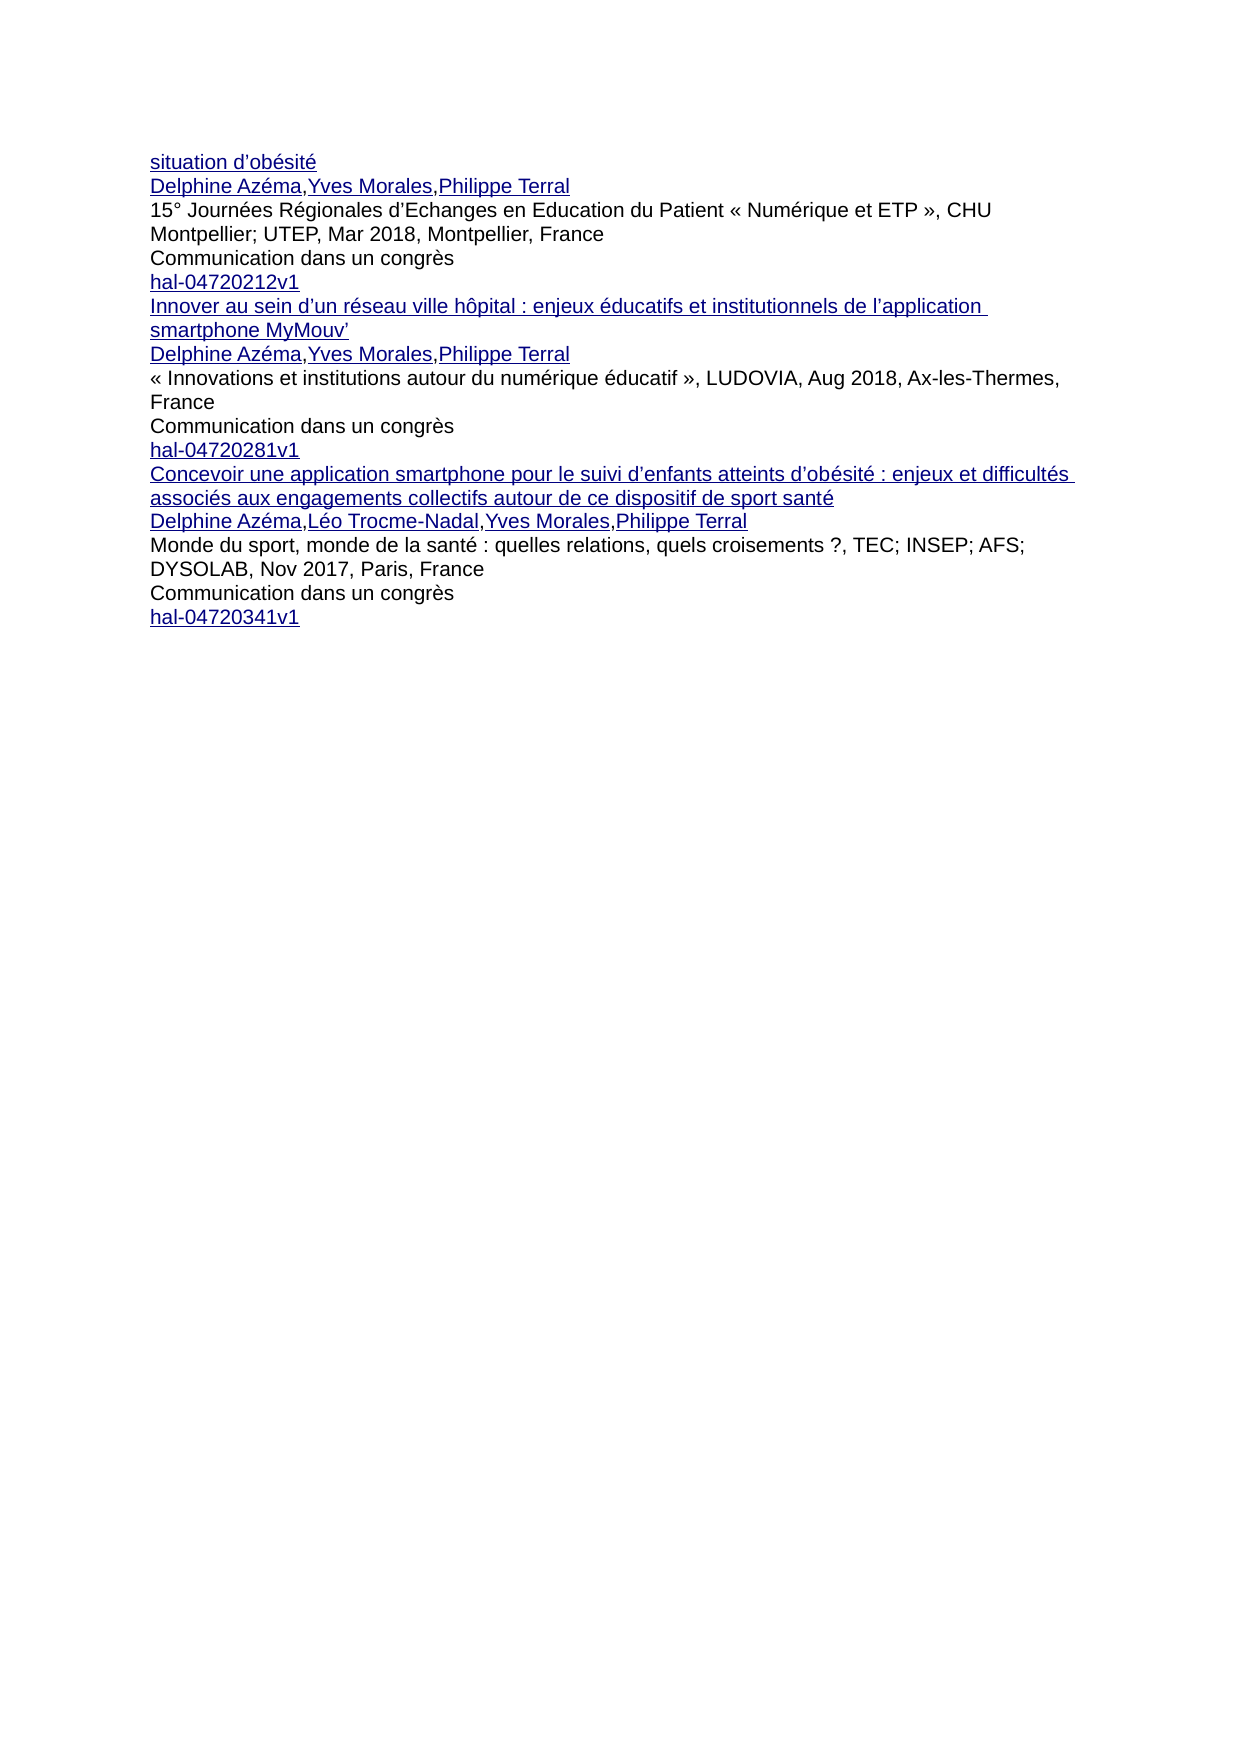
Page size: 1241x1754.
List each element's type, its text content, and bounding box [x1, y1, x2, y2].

table_cell Innover au sein d’un réseau ville hôpital : enjeux éducatifs et institutionnels de l’application smartphone MyMouv’ Delphine Azéma,Yves Morales,Philippe Terral « Innovations et institutions autour du numérique éducatif », LUDOVIA, Aug 2018, Ax-les-Thermes, France Communication dans un congrès hal-04720281v1 [150, 294, 1090, 461]
table_cell Enjeux de la construction et de l’utilisation d’une application Smartphone pour des enfants en situation d’obésité Delphine Azéma,Yves Morales,Philippe Terral 15° Journées Régionales d’Echanges en Education du Patient « Numérique et ETP », CHU Montpellier; UTEP, Mar 2018, Montpellier, France Communication dans un congrès hal-04720212v1 [150, 150, 1090, 294]
table_cell Concevoir une application smartphone pour le suivi d’enfants atteints d’obésité : enjeux et difficultés associés aux engagements collectifs autour de ce dispositif de sport santé Delphine Azéma,Léo Trocme-Nadal,Yves Morales,Philippe Terral Monde du sport, monde de la santé : quelles relations, quels croisements ?, TEC; INSEP; AFS; DYSOLAB, Nov 2017, Paris, France Communication dans un congrès hal-04720341v1 [150, 461, 1090, 629]
